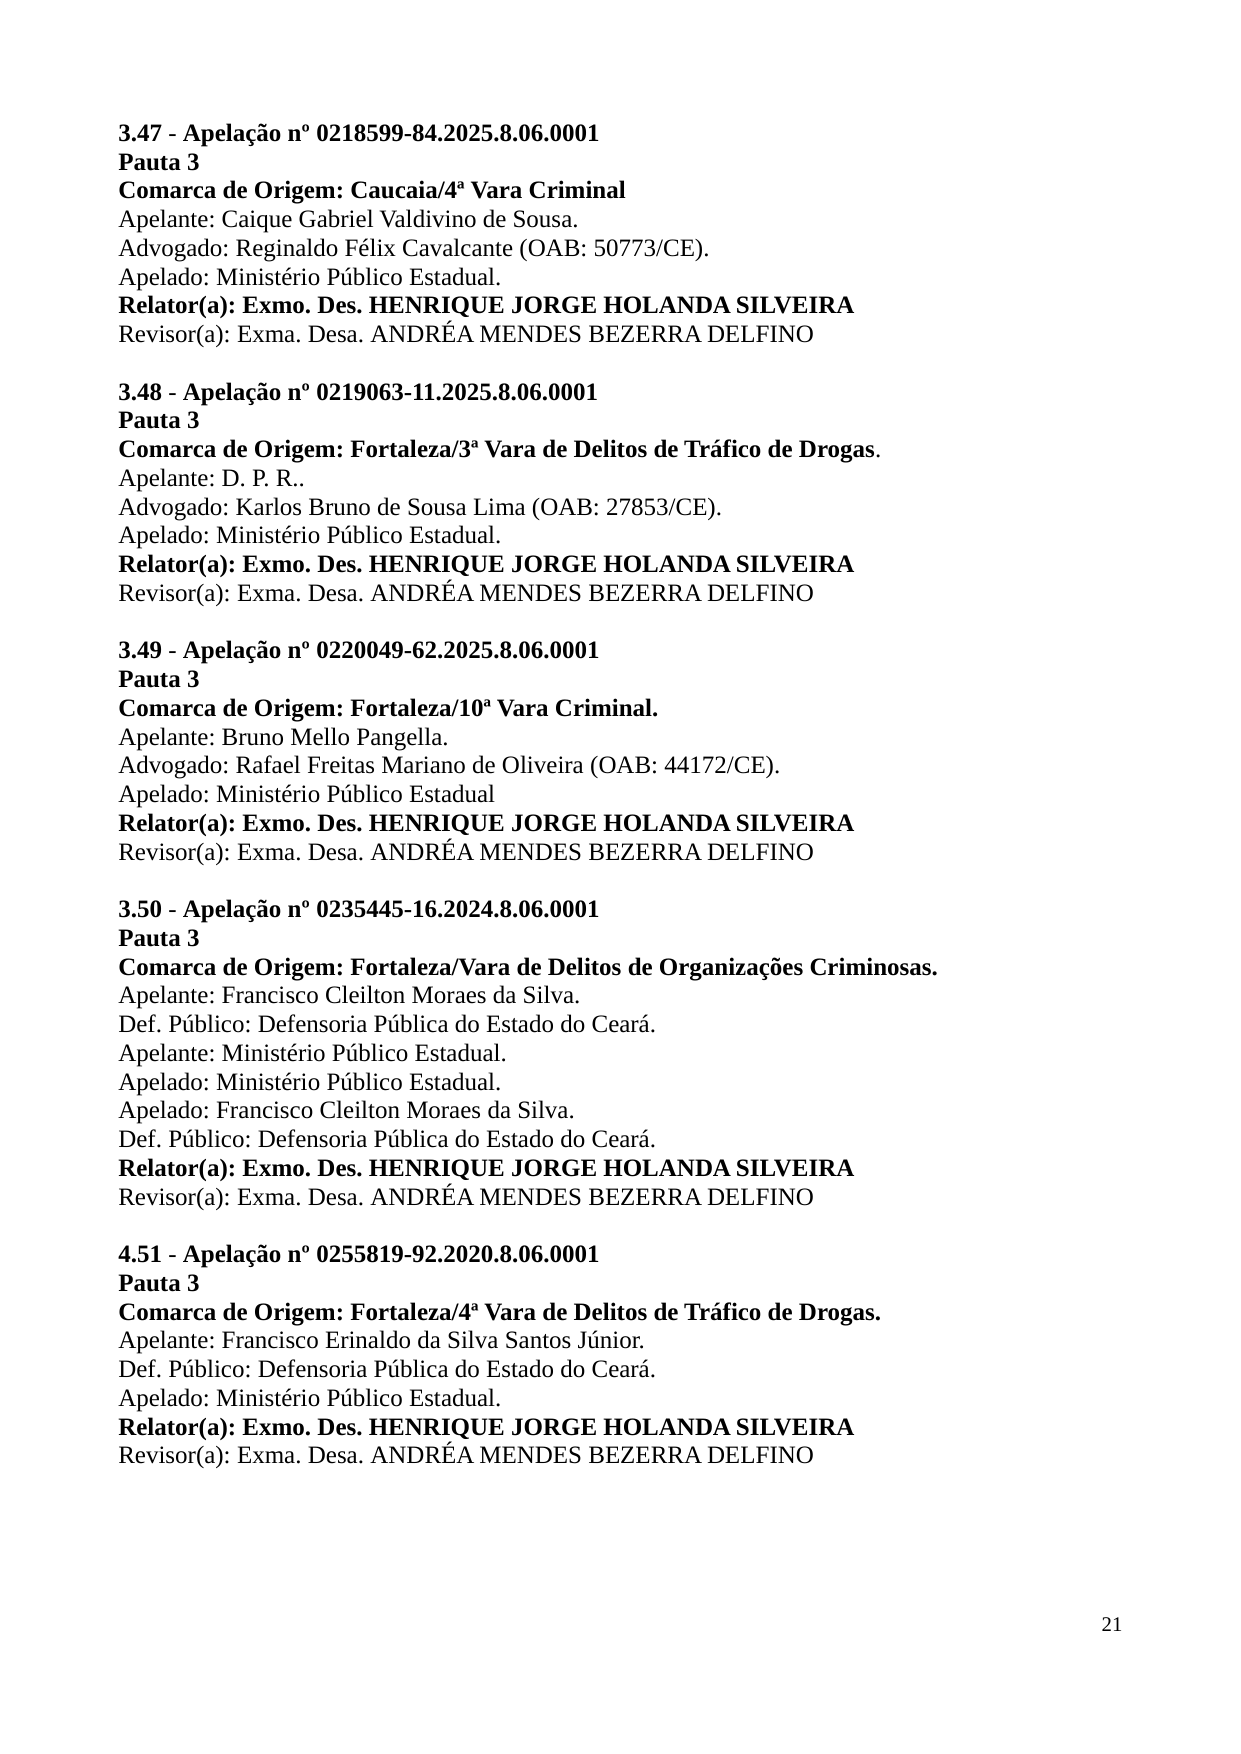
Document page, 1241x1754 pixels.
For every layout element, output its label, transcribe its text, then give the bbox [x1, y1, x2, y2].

text Comarca de Origem: Fortaleza/10ª Vara Criminal. [118, 693, 1122, 722]
text Apelante: Caique Gabriel Valdivino de Sousa. [118, 204, 1122, 233]
text Revisor(a): Exma. Desa. ANDRÉA MENDES BEZERRA DELFINO [118, 837, 1122, 866]
text Pauta 3 [118, 1268, 1122, 1297]
text Relator(a): Exmo. Des. HENRIQUE JORGE HOLANDA SILVEIRA [118, 549, 1122, 578]
text Apelado: Ministério Público Estadual. [118, 521, 1122, 549]
text Apelante: Francisco Cleilton Moraes da Silva. [118, 981, 1122, 1009]
text 3.47 - Apelação nº 0218599-84.2025.8.06.0001 [118, 118, 1122, 147]
text Relator(a): Exmo. Des. HENRIQUE JORGE HOLANDA SILVEIRA [118, 291, 1122, 319]
text Apelado: Ministério Público Estadual [118, 779, 1122, 808]
text Pauta 3 [118, 406, 1122, 434]
text Apelante: Bruno Mello Pangella. [118, 722, 1122, 751]
text Advogado: Reginaldo Félix Cavalcante (OAB: 50773/CE). [118, 233, 1122, 262]
text Comarca de Origem: Fortaleza/4ª Vara de Delitos de Tráfico de Drogas. [118, 1297, 1122, 1326]
text Advogado: Karlos Bruno de Sousa Lima (OAB: 27853/CE). [118, 492, 1122, 521]
text 3.48 - Apelação nº 0219063-11.2025.8.06.0001 [118, 377, 1122, 406]
text Revisor(a): Exma. Desa. ANDRÉA MENDES BEZERRA DELFINO [118, 1441, 1122, 1469]
text Apelante: Francisco Erinaldo da Silva Santos Júnior. [118, 1326, 1122, 1354]
text Apelado: Ministério Público Estadual. [118, 1383, 1122, 1412]
text Apelado: Francisco Cleilton Moraes da Silva. [118, 1096, 1122, 1124]
text Def. Público: Defensoria Pública do Estado do Ceará. [118, 1009, 1122, 1038]
text Comarca de Origem: Fortaleza/Vara de Delitos de Organizações Criminosas. [118, 952, 1122, 981]
text Pauta 3 [118, 923, 1122, 952]
text Revisor(a): Exma. Desa. ANDRÉA MENDES BEZERRA DELFINO [118, 319, 1122, 348]
text Apelante: D. P. R.. [118, 463, 1122, 492]
text Pauta 3 [118, 664, 1122, 693]
text Apelante: Ministério Público Estadual. [118, 1038, 1122, 1067]
text Revisor(a): Exma. Desa. ANDRÉA MENDES BEZERRA DELFINO [118, 1182, 1122, 1211]
text 4.51 - Apelação nº 0255819-92.2020.8.06.0001 [118, 1239, 1122, 1268]
text 3.50 - Apelação nº 0235445-16.2024.8.06.0001 [118, 894, 1122, 923]
text Def. Público: Defensoria Pública do Estado do Ceará. [118, 1354, 1122, 1383]
text Advogado: Rafael Freitas Mariano de Oliveira (OAB: 44172/CE). [118, 751, 1122, 779]
text Relator(a): Exmo. Des. HENRIQUE JORGE HOLANDA SILVEIRA [118, 1412, 1122, 1441]
text Comarca de Origem: Caucaia/4ª Vara Criminal [118, 176, 1122, 204]
text Apelado: Ministério Público Estadual. [118, 1067, 1122, 1096]
text 3.49 - Apelação nº 0220049-62.2025.8.06.0001 [118, 636, 1122, 664]
text Relator(a): Exmo. Des. HENRIQUE JORGE HOLANDA SILVEIRA [118, 1153, 1122, 1182]
text Apelado: Ministério Público Estadual. [118, 262, 1122, 291]
text Revisor(a): Exma. Desa. ANDRÉA MENDES BEZERRA DELFINO [118, 578, 1122, 607]
text Comarca de Origem: Fortaleza/3ª Vara de Delitos de Tráfico de Drogas. [118, 434, 1122, 463]
text Pauta 3 [118, 147, 1122, 176]
text Def. Público: Defensoria Pública do Estado do Ceará. [118, 1124, 1122, 1153]
text Relator(a): Exmo. Des. HENRIQUE JORGE HOLANDA SILVEIRA [118, 808, 1122, 837]
